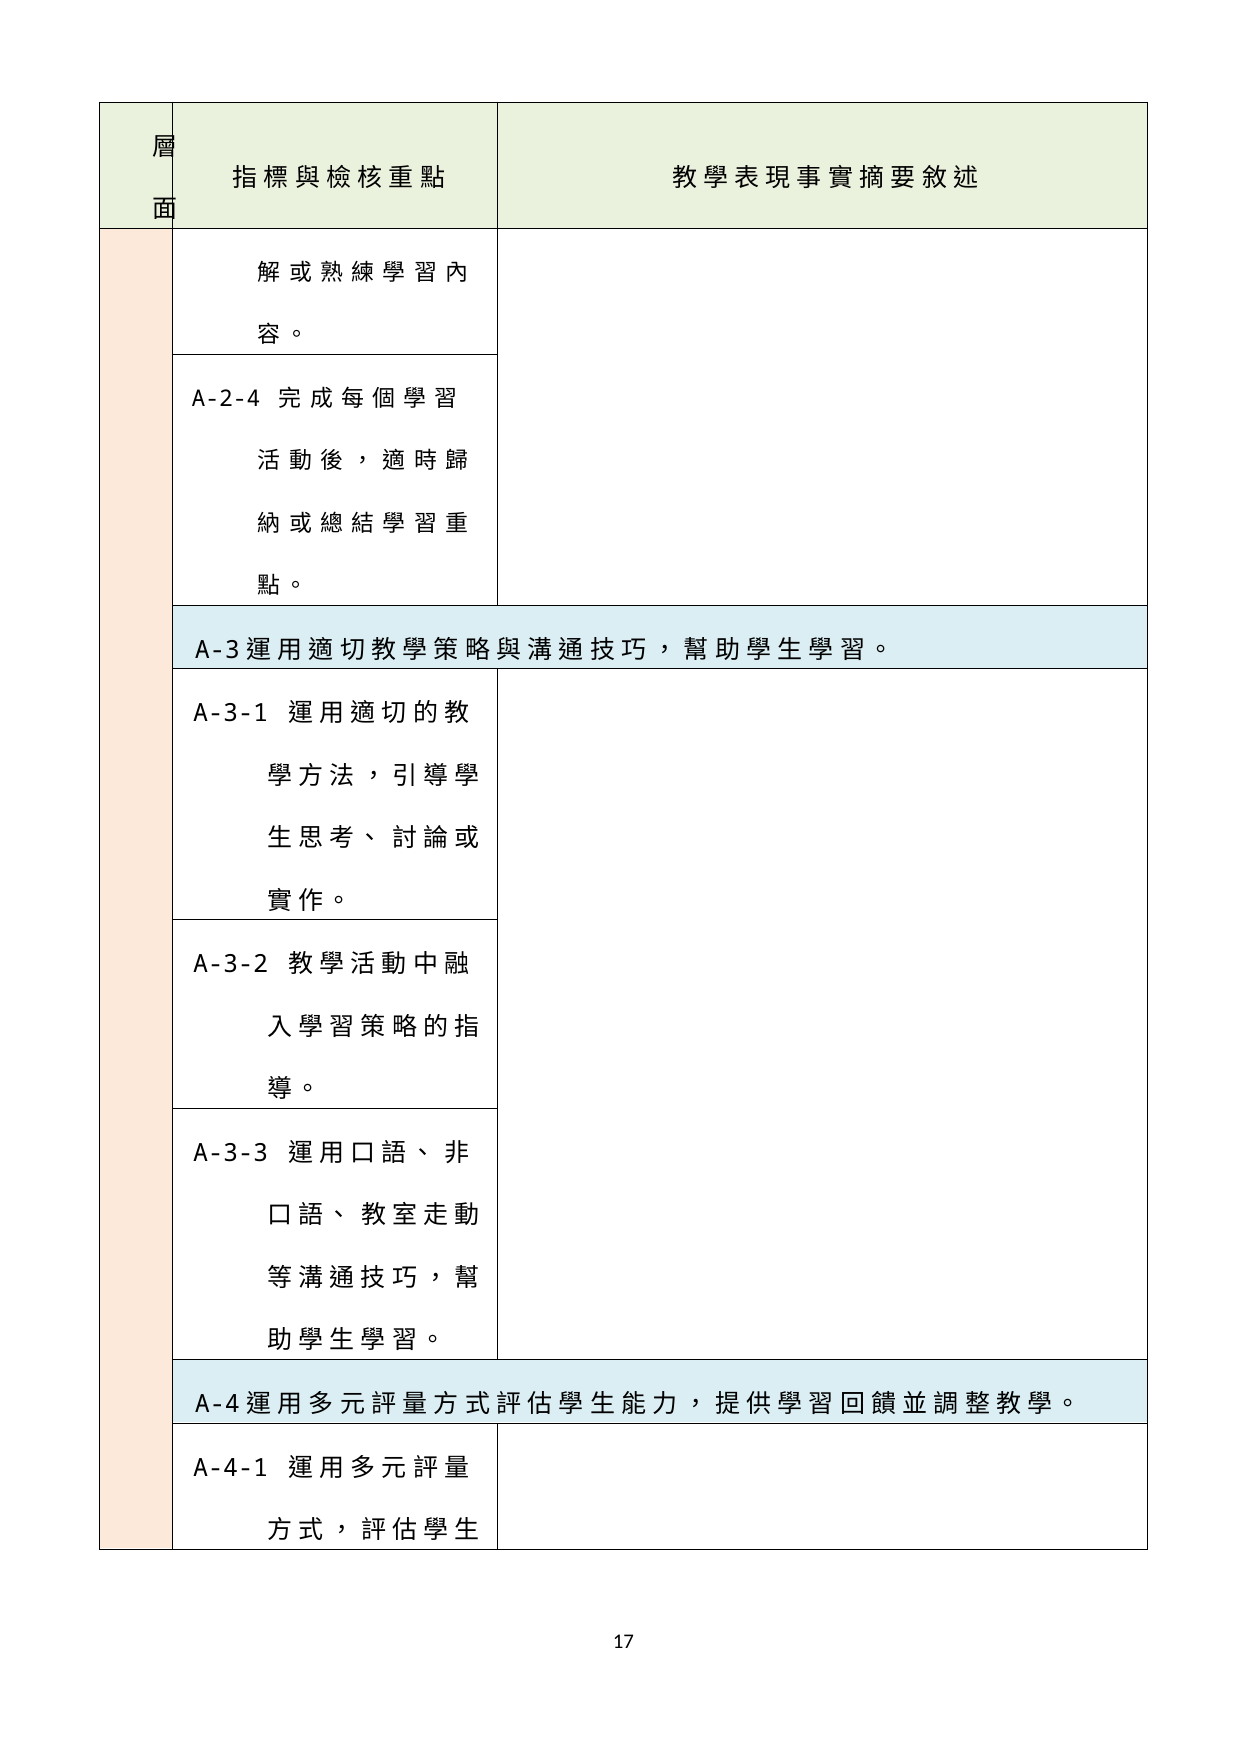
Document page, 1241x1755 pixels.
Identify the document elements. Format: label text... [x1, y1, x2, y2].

table_cell [498, 1424, 1147, 1548]
table_header 指標與檢核重點 [173, 103, 497, 228]
table_cell A-3-1 運用適切的教學方法，引導學生思考、討論或實作。 [173, 669, 497, 919]
table_header 教學表現事實摘要敘述 [498, 103, 1147, 228]
table_header 層面 [100, 103, 172, 228]
table_cell 解或熟練學習內容。 [173, 229, 497, 354]
table_cell [498, 229, 1147, 605]
table_cell A-3-2 教學活動中融入學習策略的指導。 [173, 920, 497, 1108]
table_cell A-4-1 運用多元評量方式，評估學生 [173, 1424, 497, 1548]
table_cell A-2-4 完成每個學習活動後，適時歸納或總結學習重點。 [173, 355, 497, 605]
table_cell A-4運用多元評量方式評估學生能力，提供學習回饋並調整教學。 [173, 1360, 1147, 1422]
table_cell A課程設計與教學 [100, 229, 172, 1548]
table_cell [498, 669, 1147, 1359]
table_cell A-3運用適切教學策略與溝通技巧，幫助學生學習。 [173, 606, 1147, 668]
table_cell A-3-3 運用口語、非口語、教室走動等溝通技巧，幫助學生學習。 [173, 1109, 497, 1359]
